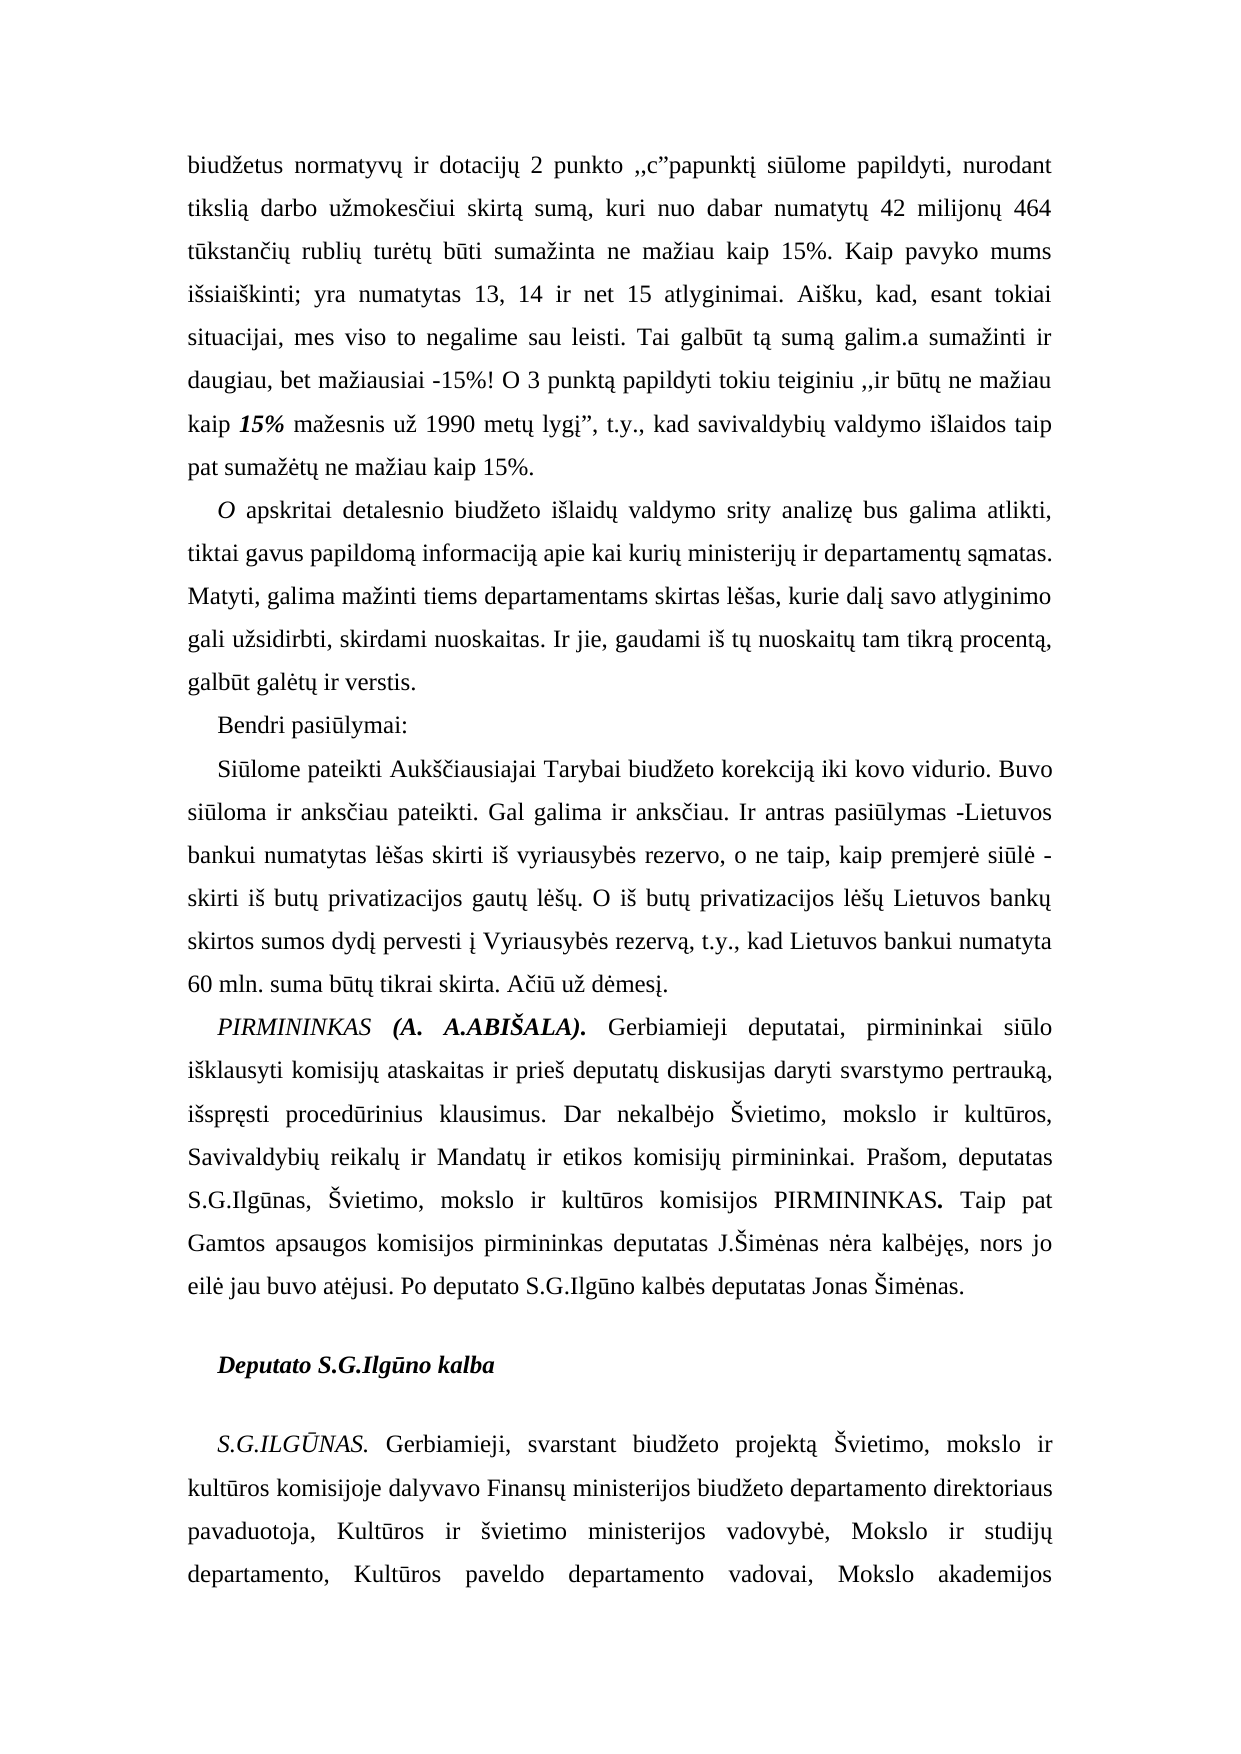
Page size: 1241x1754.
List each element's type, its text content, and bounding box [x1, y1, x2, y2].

text S.G.ILGŪNAS. Gerbiamieji, svarstant biudžeto projektą Švietimo, moks­lo ir kultūros komisijoje dalyvavo Finansų ministerijos biudžeto departa­mento direktoriaus pavaduotoja, Kultūros ir švietimo ministerijos vadovy­bė, Mokslo ir studijų departamento, Kultūros paveldo departamento vadovai, Mokslo akademijos [187, 1429, 1053, 1588]
text biudžetus normatyvų ir dotacijų 2 punkto ,,c”papunktį siūlome papildyti, nurodant tikslią darbo užmokesčiui skirtą sumą, kuri nuo dabar numatytų 42 milijonų 464 tūkstančių rublių turėtų būti sumažinta ne mažiau kaip 15%. Kaip pavyko mums išsiaiškinti; yra numatytas 13, 14 ir net 15 atlyginimai. Aišku, kad, esant tokiai situacijai, mes viso to negalime sau leisti. Tai galbūt tą sumą galim.a sumažinti ir daugiau, bet mažiausiai -15%! O 3 punktą papildyti tokiu teiginiu ,,ir būtų ne mažiau kaip 15% mažesnis už 1990 metų lygį”, t.y., kad savivaldybių valdymo išlaidos taip pat sumažėtų ne mažiau kaip 15%. [187, 150, 1053, 481]
text Siūlome pateikti Aukščiausiajai Tarybai biudžeto korekciją iki kovo vidu­rio. Buvo siūloma ir anksčiau pateikti. Gal galima ir anksčiau. Ir antras pasiūlymas -Lietuvos bankui numatytas lėšas skirti iš vyriausybės rezervo, o ne taip, kaip premjerė siūlė - skirti iš butų privatizacijos gautų lėšų. O iš butų privatizacijos lėšų Lietuvos bankų skirtos sumos dydį pervesti į Vyriau­sybės rezervą, t.y., kad Lietuvos bankui numatyta 60 mln. suma būtų tikrai skirta. Ačiū už dėmesį. [187, 754, 1053, 998]
text Deputato S.G.Ilgūno kalba [187, 1350, 1053, 1379]
text O apskritai detalesnio biudžeto išlaidų valdymo srity analizę bus galima atlikti, tiktai gavus papildomą informaciją apie kai kurių ministerijų ir de­partamentų sąmatas. Matyti, galima mažinti tiems departamentams skirtas lėšas, kurie dalį savo atlyginimo gali užsidirbti, skirdami nuoskaitas. Ir jie, gaudami iš tų nuoskaitų tam tikrą procentą, galbūt galėtų ir verstis. [187, 495, 1053, 696]
text PIRMININKAS (A. A.ABIŠALA). Gerbiamieji deputatai, pirmininkai siūlo išklausyti komisijų ataskaitas ir prieš deputatų diskusijas daryti svars­tymo pertrauką, išspręsti procedūrinius klausimus. Dar nekalbėjo Švietimo, mokslo ir kultūros, Savivaldybių reikalų ir Mandatų ir etikos komisijų pir­mininkai. Prašom, deputatas S.G.Ilgūnas, Švietimo, mokslo ir kultūros ko­misijos PIRMININKAS. Taip pat Gamtos apsaugos komisijos pirmininkas de­putatas J.Šimėnas nėra kalbėjęs, nors jo eilė jau buvo atėjusi. Po deputato S.G.Ilgūno kalbės deputatas Jonas Šimėnas. [187, 1012, 1053, 1300]
text Bendri pasiūlymai: [187, 711, 1053, 739]
